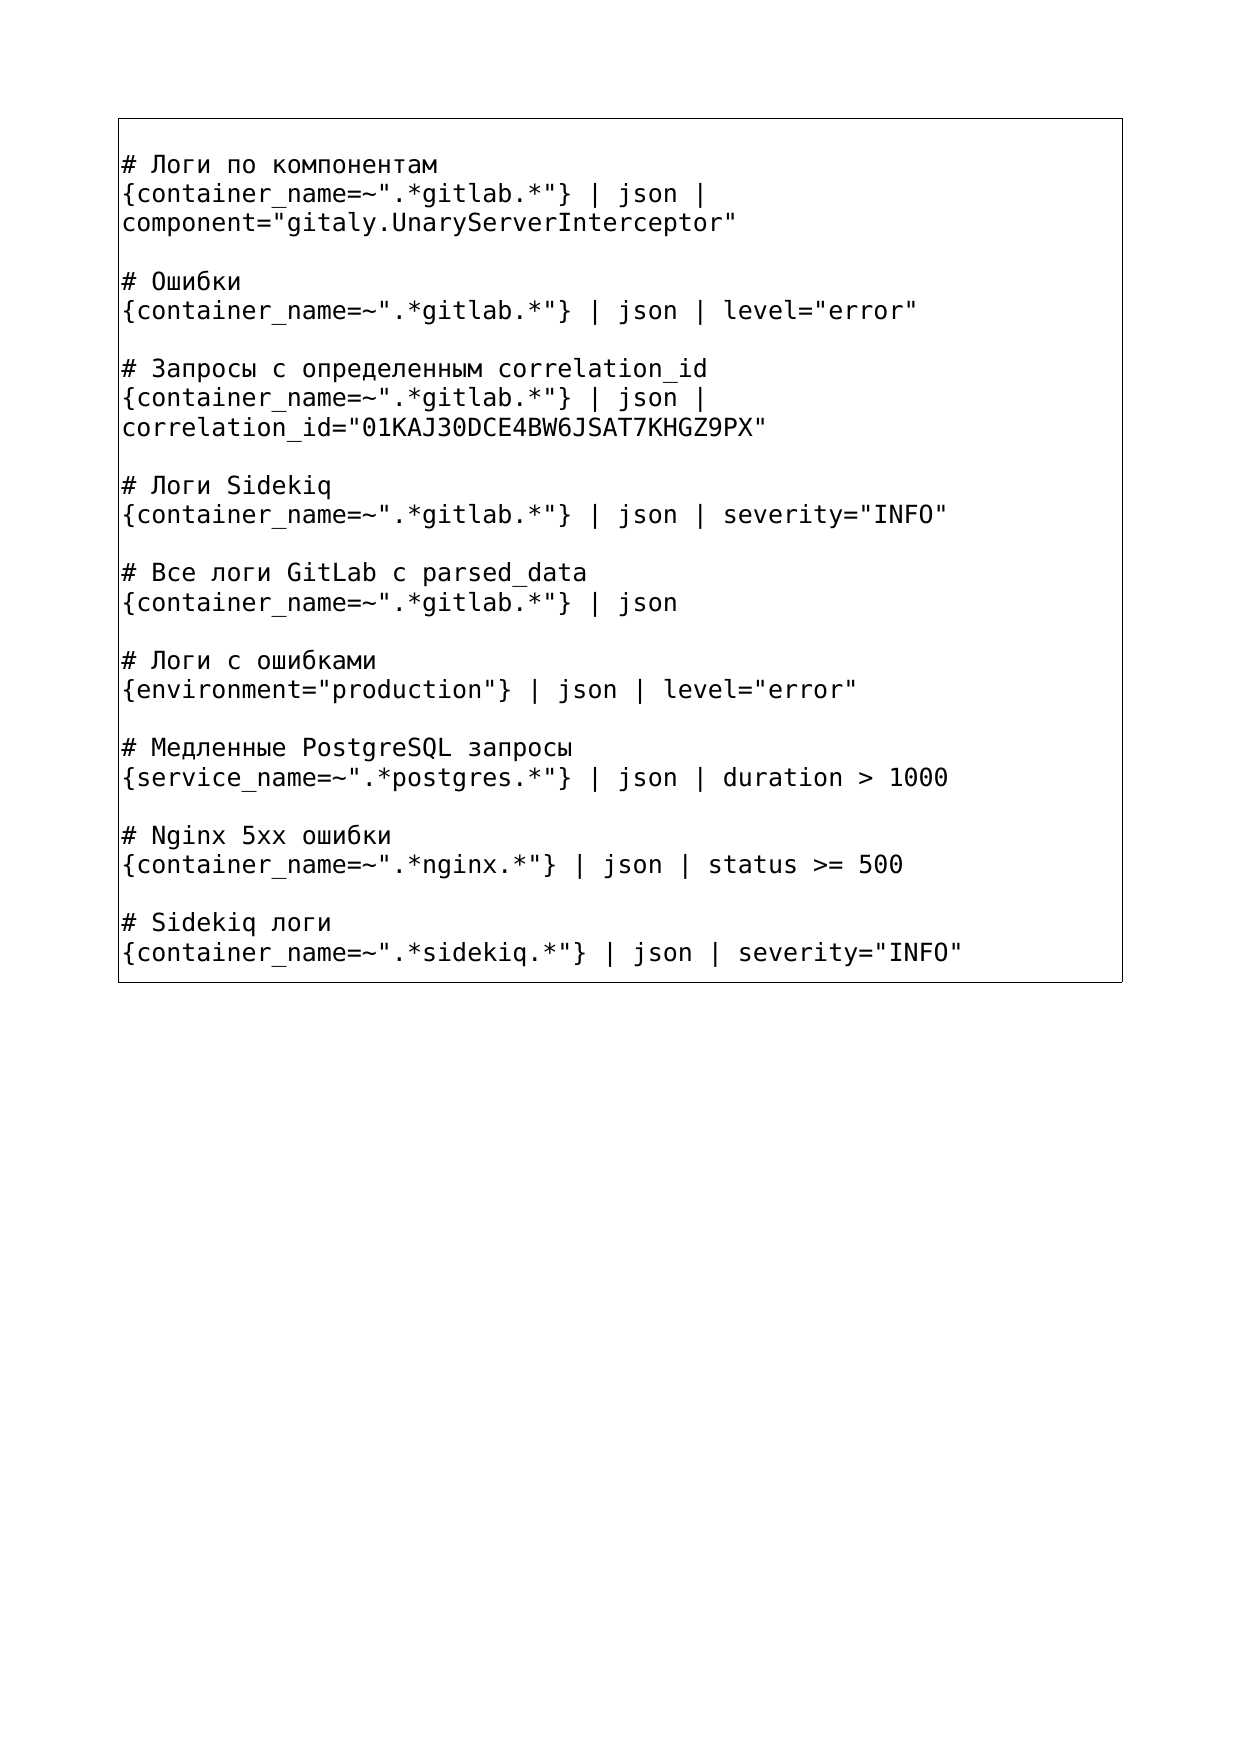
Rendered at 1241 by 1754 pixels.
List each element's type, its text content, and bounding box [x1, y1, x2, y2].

table_header # Логи по компонентам {container_name=~".*gitlab.*"} | json | component="gitaly.UnaryServerInterceptor" # Ошибки {container_name=~".*gitlab.*"} | json | level="error" # Запросы с определенным correlation_id {container_name=~".*gitlab.*"} | json | correlation_id="01KAJ30DCE4BW6JSAT7KHGZ9PX" # Логи Sidekiq {container_name=~".*gitlab.*"} | json | severity="INFO" # Все логи GitLab с parsed_data {container_name=~".*gitlab.*"} | json # Логи с ошибками {environment="production"} | json | level="error" # Медленные PostgreSQL запросы {service_name=~".*postgres.*"} | json | duration > 1000 # Nginx 5xx ошибки {container_name=~".*nginx.*"} | json | status >= 500 # Sidekiq логи {container_name=~".*sidekiq.*"} | json | severity="INFO" [119, 119, 1122, 982]
